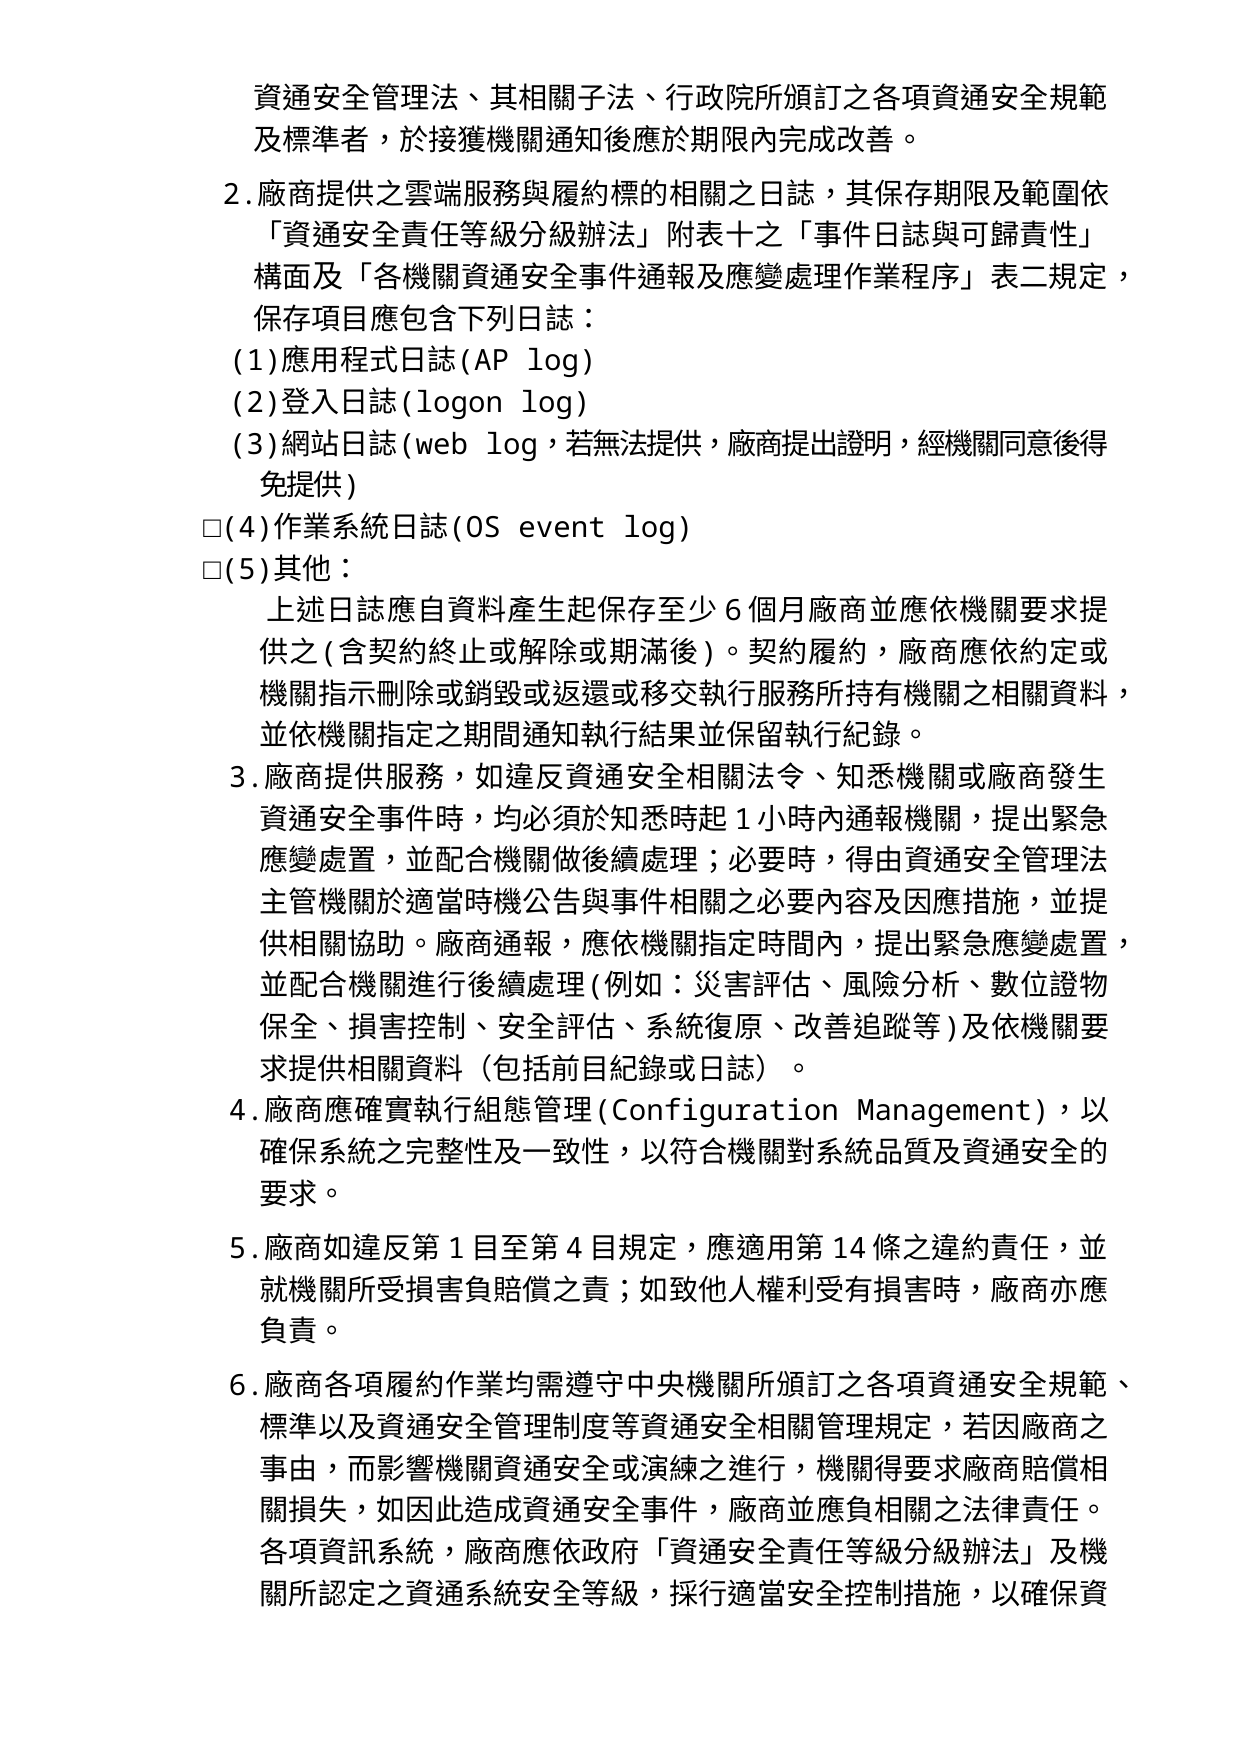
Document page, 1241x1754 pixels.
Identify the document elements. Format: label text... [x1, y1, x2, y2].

text □(5)其他： [179, 546, 1109, 587]
text (3)網站日誌(web log，若無法提供，廠商提出證明，經機關同意後得免提供) [222, 421, 1109, 504]
text 上述日誌應自資料產生起保存至少6個月廠商並應依機關要求提供之(含契約終止或解除或期滿後)。契約履約，廠商應依約定或機關指示刪除或銷毀或返還或移交執行服務所持有機關之相關資料，並依機關指定之期間通知執行結果並保留執行紀錄。 [222, 587, 1109, 754]
text □(4)作業系統日誌(OS event log) [179, 504, 1109, 546]
text 6.廠商各項履約作業均需遵守中央機關所頒訂之各項資通安全規範、標準以及資通安全管理制度等資通安全相關管理規定，若因廠商之事由，而影響機關資通安全或演練之進行，機關得要求廠商賠償相關損失，如因此造成資通安全事件，廠商並應負相關之法律責任。各項資訊系統，廠商應依政府「資通安全責任等級分級辦法」及機關所認定之資通系統安全等級，採行適當安全控制措施，以確保資通系統達到應具備之安全防護水準。其餘涉及資通安全事項，由機關視個案實際需要，依國家資通安全研究院（網址：https://www.nics.nat.gov.tw/）共通規範辦理，例如「政府機關雲端服務應用資安參考指引」、「政府資訊作業委外資安參考指引」與資通安全有關事項。 [222, 1362, 1109, 1612]
text 資通安全管理法、其相關子法、行政院所頒訂之各項資通安全規範及標準者，於接獲機關通知後應於期限內完成改善。 [222, 75, 1109, 158]
text 3.廠商提供服務，如違反資通安全相關法令、知悉機關或廠商發生資通安全事件時，均必須於知悉時起1小時內通報機關，提出緊急應變處置，並配合機關做後續處理；必要時，得由資通安全管理法主管機關於適當時機公告與事件相關之必要內容及因應措施，並提供相關協助。廠商通報，應依機關指定時間內，提出緊急應變處置，並配合機關進行後續處理(例如：災害評估、風險分析、數位證物保全、損害控制、安全評估、系統復原、改善追蹤等)及依機關要求提供相關資料（包括前目紀錄或日誌）。 [222, 754, 1109, 1087]
text 5.廠商如違反第1目至第4目規定，應適用第14條之違約責任，並就機關所受損害負賠償之責；如致他人權利受有損害時，廠商亦應負責。 [222, 1225, 1109, 1350]
text 4.廠商應確實執行組態管理(Configuration Management)，以確保系統之完整性及一致性，以符合機關對系統品質及資通安全的要求。 [222, 1087, 1109, 1212]
text (2)登入日誌(logon log) [222, 379, 1109, 421]
text 2.廠商提供之雲端服務與履約標的相關之日誌，其保存期限及範圍依「資通安全責任等級分級辦法」附表十之「事件日誌與可歸責性」構面及「各機關資通安全事件通報及應變處理作業程序」表二規定，保存項目應包含下列日誌： [222, 171, 1109, 337]
text (1)應用程式日誌(AP log) [135, 337, 1109, 379]
